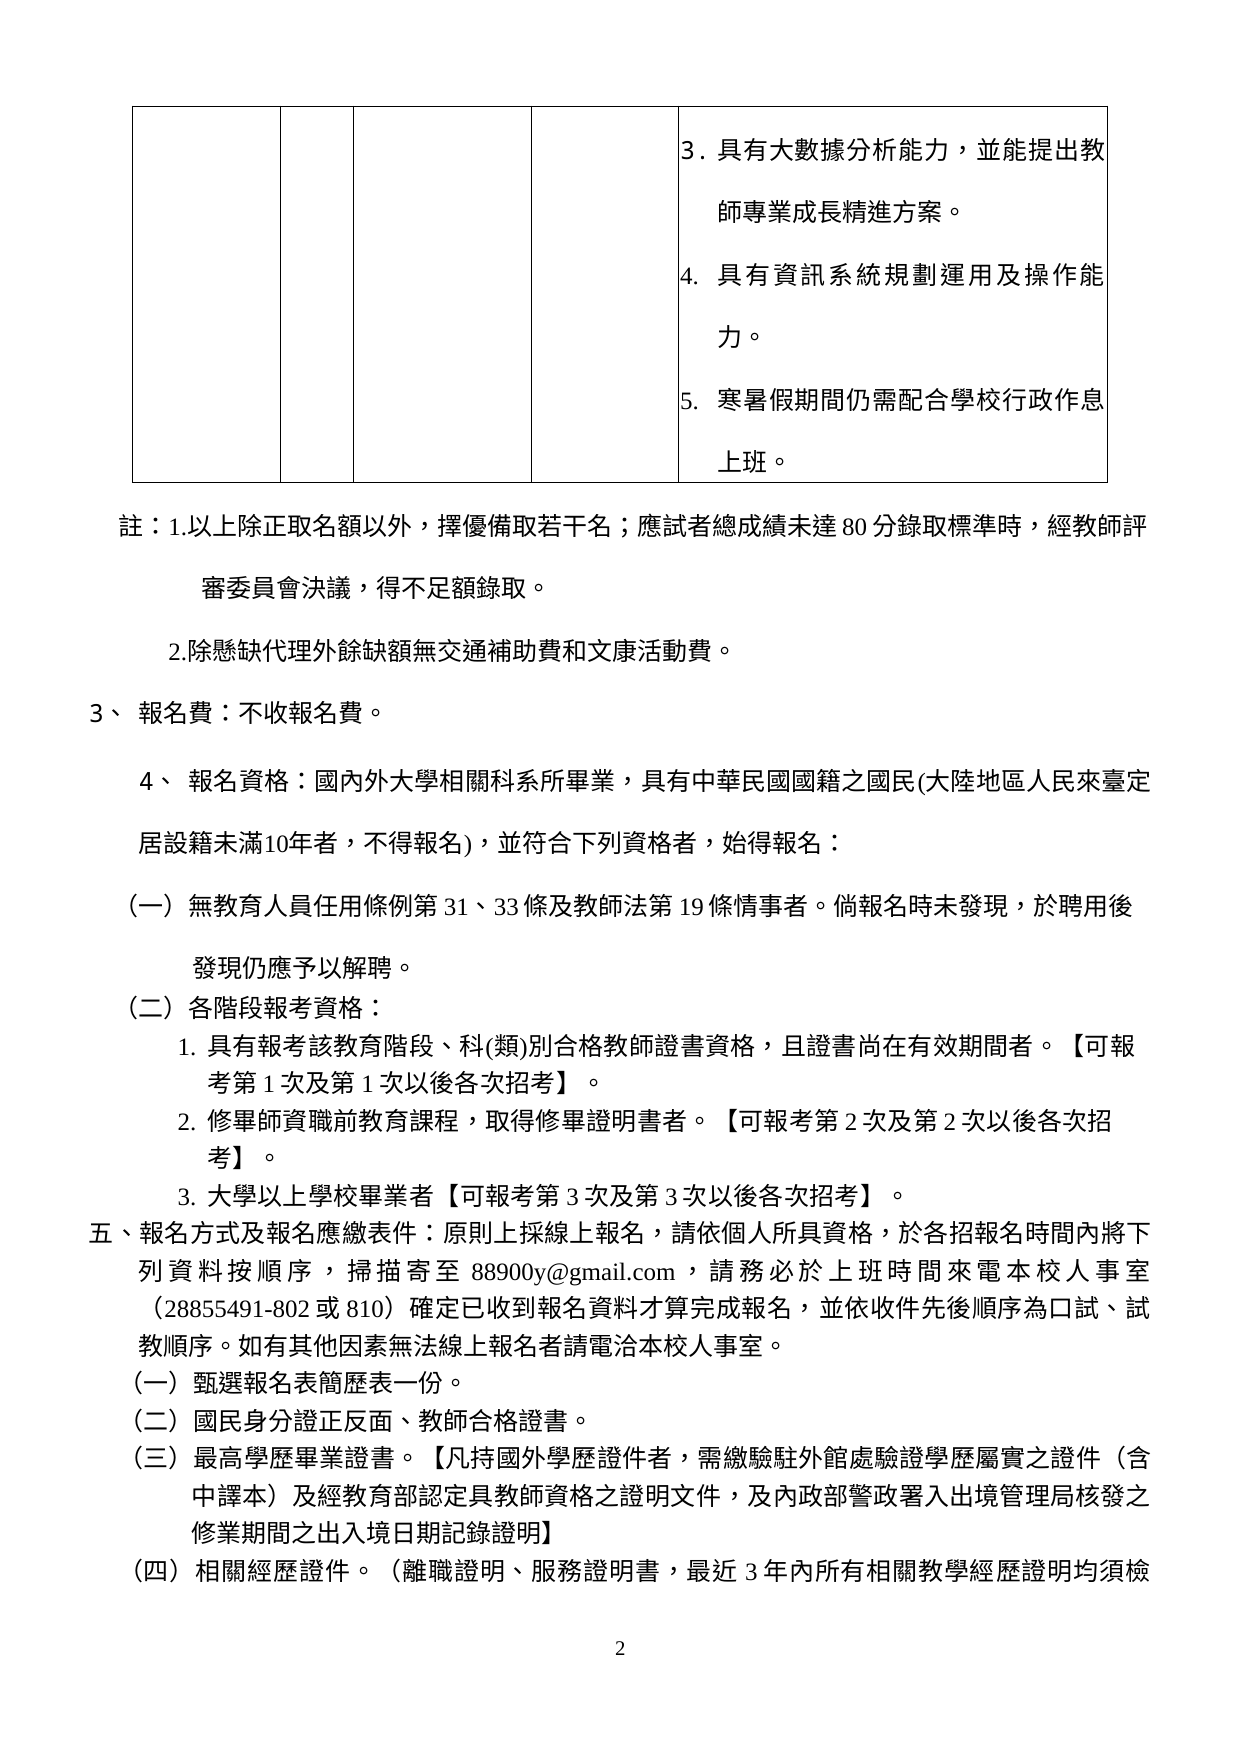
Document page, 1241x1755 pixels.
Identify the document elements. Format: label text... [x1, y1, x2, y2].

table_cell [354, 107, 531, 482]
text （三）最高學歷畢業證書。【凡持國外學歷證件者，需繳驗駐外館處驗證學歷屬實之證件（含中譯本）及經教育部認定具教師資格之證明文件，及內政部警政署入出境管理局核發之修業期間之出入境日期記錄證明】 [118, 1438, 1152, 1550]
table_cell [133, 107, 280, 482]
text 五、報名方式及報名應繳表件：原則上採線上報名，請依個人所具資格，於各招報名時間內將下列資料按順序，掃描寄至88900y@gmail.com，請務必於上班時間來電本校人事室（28855491-802或810）確定已收到報名資料才算完成報名，並依收件先後順序為口試、試教順序。如有其他因素無法線上報名者請電洽本校人事室。 [89, 1213, 1152, 1363]
table_cell [532, 107, 678, 482]
text 2.除懸缺代理外餘缺額無交通補助費和文康活動費。 [168, 608, 1152, 670]
list 修畢師資職前教育課程，取得修畢證明書者。【可報考第2次及第2次以後各次招考】。 [177, 1100, 1152, 1175]
list 大學以上學校畢業者【可報考第3次及第3次以後各次招考】。 [177, 1175, 1152, 1213]
text 註：1.以上除正取名額以外，擇優備取若干名；應試者總成績未達80分錄取標準時，經教師評審委員會決議，得不足額錄取。 [118, 483, 1152, 608]
list 報名費：不收報名費。 [89, 670, 1152, 733]
table_cell 對教師專業發展制度有初步認知並願意深入探索研究。 對教師專業成長活動有辦理經驗與熱忱。 具有大數據分析能力，並能提出教師專業成長精進方案。 具有資訊系統規劃運用及操作能力。 寒暑假期間仍需配合學校行政作息上班。 [679, 107, 1107, 482]
list 具有報考該教育階段、科(類)別合格教師證書資格，且證書尚在有效期間者。【可報考第1次及第1次以後各次招考】。 [177, 1025, 1152, 1100]
text （一）甄選報名表簡歷表一份。 [118, 1363, 1152, 1400]
text （一）無教育人員任用條例第31、33條及教師法第19條情事者。倘報名時未發現，於聘用後發現仍應予以解聘。 [114, 863, 1152, 988]
list 報名資格：國內外大學相關科系所畢業，具有中華民國國籍之國民(大陸地區人民來臺定居設籍未滿10年者，不得報名)，並符合下列資格者，始得報名： [139, 738, 1152, 863]
text （四）相關經歷證件。（離職證明、服務證明書，最近3年內所有相關教學經歷證明均須檢 [118, 1550, 1152, 1588]
text （二）國民身分證正反面、教師合格證書。 [118, 1400, 1152, 1438]
table_cell [281, 107, 353, 482]
text （二）各階段報考資格： [114, 988, 1152, 1025]
